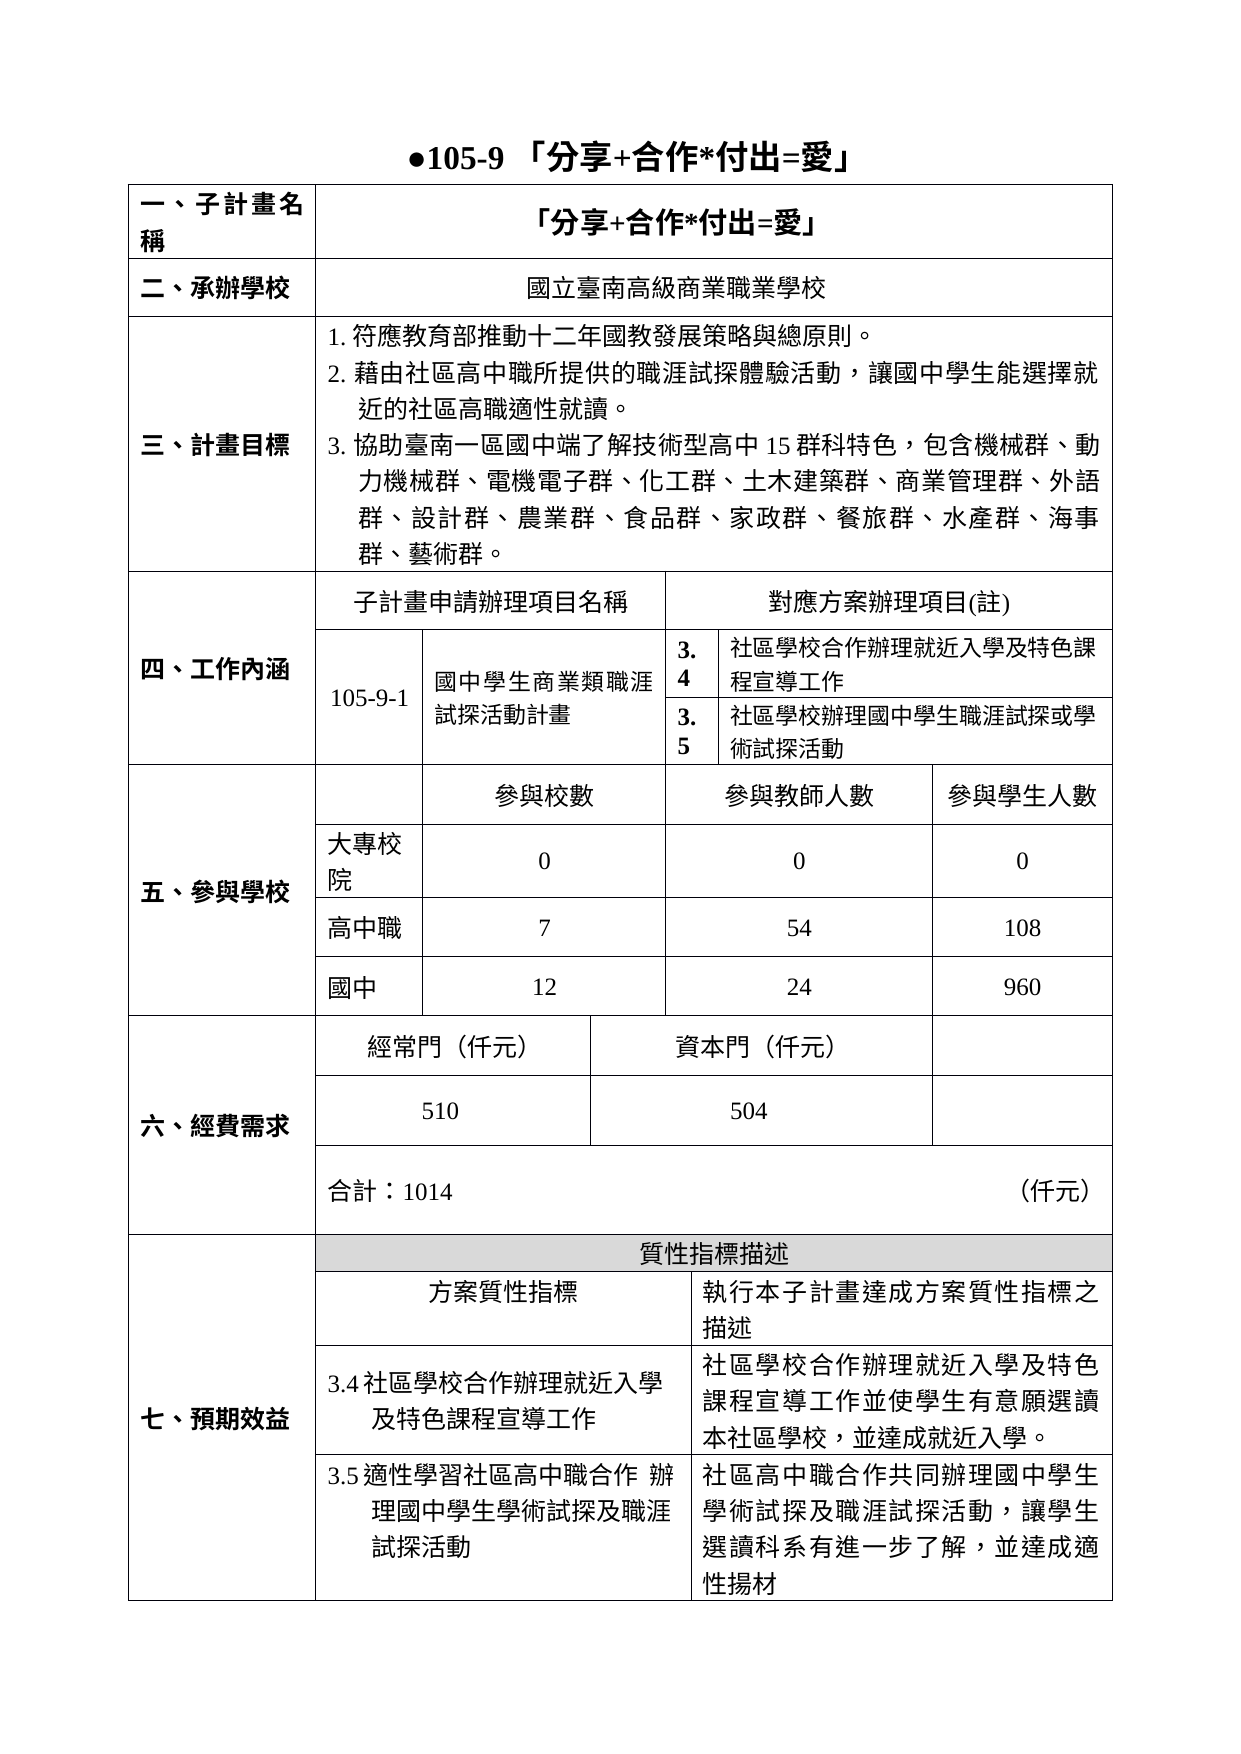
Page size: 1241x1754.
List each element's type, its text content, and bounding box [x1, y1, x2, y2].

table_cell 社區高中職合作共同辦理國中學生學術試探及職涯試探活動，讓學生選讀科系有進一步了解，並達成適性揚材 [692, 1455, 1112, 1600]
table_cell 社區學校辦理國中學生職涯試探或學術試探活動 [719, 698, 1112, 764]
table_cell 四、工作內涵 [129, 572, 315, 764]
table_cell 3.5適性學習社區高中職合作 辦理國中學生學術試探及職涯試探活動 [316, 1455, 691, 1600]
table_cell 三、計畫目標 [129, 317, 315, 571]
table_header 一、子計畫名稱 [129, 185, 315, 257]
table_cell 0 [423, 825, 665, 897]
table_cell 七、預期效益 [129, 1235, 315, 1600]
table_cell 510 [316, 1076, 590, 1145]
table_cell 國中 [316, 957, 422, 1015]
table_header 「分享+合作*付出=愛」 [316, 185, 1112, 257]
table_cell 五、參與學校 [129, 765, 315, 1015]
table_cell 資本門（仟元） [591, 1016, 932, 1075]
table_cell 執行本子計畫達成方案質性指標之描述 [692, 1272, 1112, 1344]
table_cell 3.5 [666, 698, 718, 764]
table_cell 質性指標描述 [316, 1235, 1112, 1271]
table_cell 108 [933, 898, 1112, 956]
table_cell 7 [423, 898, 665, 956]
table_cell 504 [591, 1076, 932, 1145]
table_cell 社區學校合作辦理就近入學及特色課程宣導工作並使學生有意願選讀本社區學校，並達成就近入學。 [692, 1346, 1112, 1454]
table_cell 方案質性指標 [316, 1272, 691, 1344]
table_cell 對應方案辦理項目(註) [666, 572, 1112, 629]
table_cell 大專校院 [316, 825, 422, 897]
table_cell （仟元） [992, 1146, 1112, 1234]
table_cell 高中職 [316, 898, 422, 956]
table_cell 參與學生人數 [933, 765, 1112, 823]
table_cell 105-9-1 [316, 630, 422, 764]
text ●105-9 「分享+合作*付出=愛」 [118, 131, 1122, 179]
table_cell 國立臺南高級商業職業學校 [316, 259, 1112, 316]
table_cell 參與校數 [423, 765, 665, 823]
table_cell 1. 符應教育部推動十二年國教發展策略與總原則。 2. 藉由社區高中職所提供的職涯試探體驗活動，讓國中學生能選擇就近的社區高職適性就讀。 3. 協助臺南一區國中端了解技術型高中15群科特色，包含機械群、動力機械群、電機電子群、化工群、土木建築群、商業管理群、外語群、設計群、農業群、食品群、家政群、餐旅群、水產群、海事群、藝術群。 [316, 317, 1112, 571]
table_cell 12 [423, 957, 665, 1015]
table_cell 參與教師人數 [666, 765, 932, 823]
table_cell 二、承辦學校 [129, 259, 315, 316]
table_cell 54 [666, 898, 932, 956]
table_cell 合計：1014 [316, 1146, 992, 1234]
table_cell [316, 765, 422, 823]
table_cell [933, 1076, 1112, 1145]
table_cell 24 [666, 957, 932, 1015]
table_cell 0 [933, 825, 1112, 897]
table_cell 國中學生商業類職涯試探活動計畫 [423, 630, 665, 764]
table_cell 子計畫申請辦理項目名稱 [316, 572, 665, 629]
table_cell 960 [933, 957, 1112, 1015]
table_cell 社區學校合作辦理就近入學及特色課程宣導工作 [719, 630, 1112, 697]
table_cell 3.4社區學校合作辦理就近入學及特色課程宣導工作 [316, 1346, 691, 1454]
table_cell [933, 1016, 1112, 1075]
table_cell 0 [666, 825, 932, 897]
table_cell 六、經費需求 [129, 1016, 315, 1234]
table_cell 經常門（仟元） [316, 1016, 590, 1075]
table_cell 3.4 [666, 630, 718, 697]
